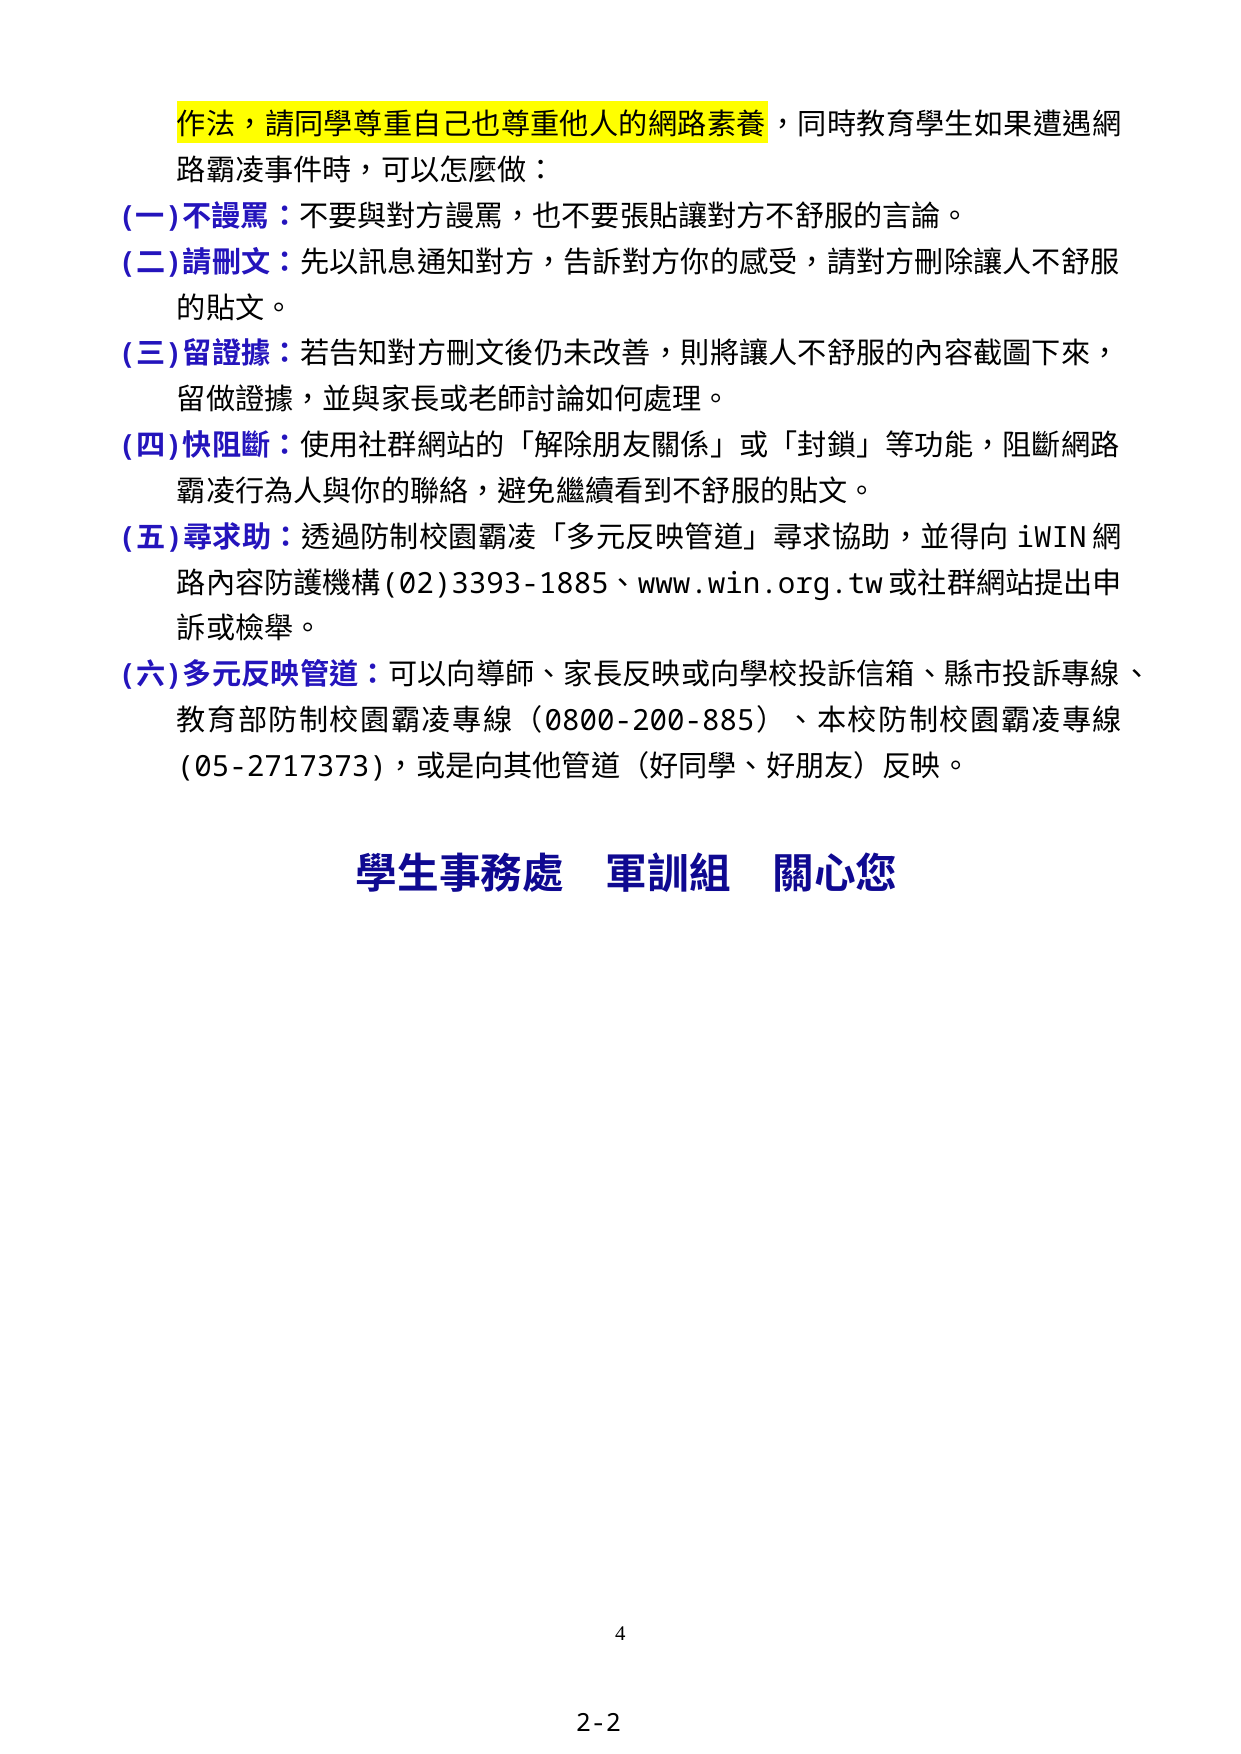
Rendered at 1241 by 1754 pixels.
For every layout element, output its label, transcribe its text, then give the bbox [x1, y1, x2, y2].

text (三)留證據：若告知對方刪文後仍未改善，則將讓人不舒服的內容截圖下來，留做證據，並與家長或老師討論如何處理。 [118, 327, 1122, 419]
text (六)多元反映管道：可以向導師、家長反映或向學校投訴信箱、縣市投訴專線、教育部防制校園霸凌專線（0800-200-885）、本校防制校園霸凌專線(05-2717373)，或是向其他管道（好同學、好朋友）反映。 [118, 648, 1122, 786]
text 2-2 [576, 1704, 623, 1738]
text (二)請刪文：先以訊息通知對方，告訴對方你的感受，請對方刪除讓人不舒服的貼文。 [118, 236, 1122, 327]
text (四)快阻斷：使用社群網站的「解除朋友關係」或「封鎖」等功能，阻斷網路霸凌行為人與你的聯絡，避免繼續看到不舒服的貼文。 [118, 419, 1122, 511]
text 學生事務處 軍訓組 關心您 [131, 852, 1122, 898]
text (五)尋求助：透過防制校園霸凌「多元反映管道」尋求協助，並得向iWIN網路內容防護機構(02)3393-1885、www.win.org.tw或社群網站提出申訴或檢舉。 [118, 511, 1122, 648]
text 作法，請同學尊重自己也尊重他人的網路素養，同時教育學生如果遭遇網路霸凌事件時，可以怎麼做： [118, 98, 1122, 190]
text (一)不謾罵：不要與對方謾罵，也不要張貼讓對方不舒服的言論。 [118, 190, 1122, 236]
